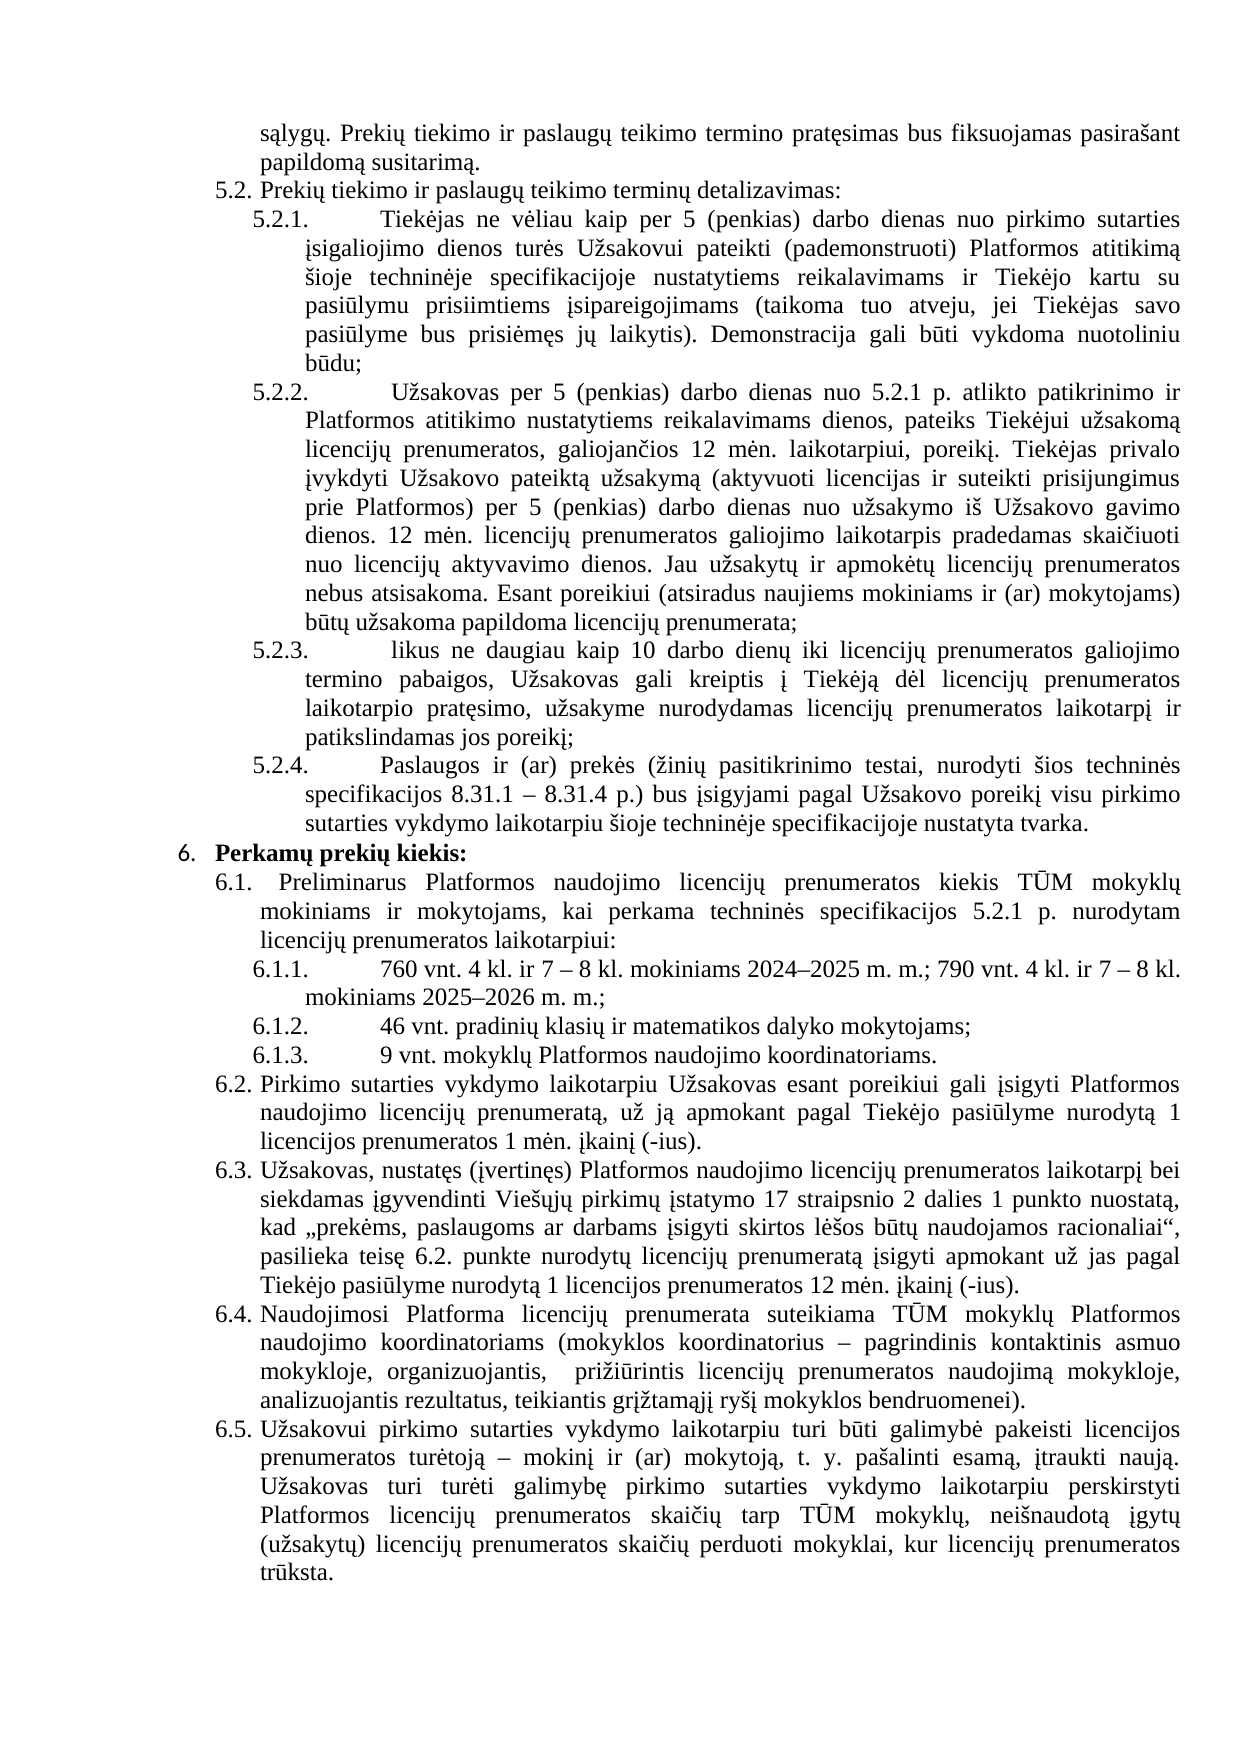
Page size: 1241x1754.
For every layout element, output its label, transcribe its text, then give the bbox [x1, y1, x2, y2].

list Užsakovas, nustatęs (įvertinęs) Platformos naudojimo licencijų prenumeratos laikotarpį bei siekdamas įgyvendinti Viešųjų pirkimų įstatymo 17 straipsnio 2 dalies 1 punkto nuostatą, kad „prekėms, paslaugoms ar darbams įsigyti skirtos lėšos būtų naudojamos racionaliai“, pasilieka teisę 6.2. punkte nurodytų licencijų prenumeratą įsigyti apmokant už jas pagal Tiekėjo pasiūlyme nurodytą 1 licencijos prenumeratos 12 mėn. įkainį (-ius). [215, 1155, 1181, 1299]
list Tiekėjas ne vėliau kaip per 5 (penkias) darbo dienas nuo pirkimo sutarties įsigaliojimo dienos turės Užsakovui pateikti (pademonstruoti) Platformos atitikimą šioje techninėje specifikacijoje nustatytiems reikalavimams ir Tiekėjo kartu su pasiūlymu prisiimtiems įsipareigojimams (taikoma tuo atveju, jei Tiekėjas savo pasiūlyme bus prisiėmęs jų laikytis). Demonstracija gali būti vykdoma nuotoliniu būdu; [252, 204, 1181, 377]
list Prekių tiekimo ir paslaugų teikimo terminų detalizavimas: [215, 176, 1181, 204]
list 760 vnt. 4 kl. ir 7 – 8 kl. mokiniams 2024–2025 m. m.; 790 vnt. 4 kl. ir 7 – 8 kl. mokiniams 2025–2026 m. m.; [252, 954, 1181, 1011]
list Užsakovui pirkimo sutarties vykdymo laikotarpiu turi būti galimybė pakeisti licencijos prenumeratos turėtoją – mokinį ir (ar) mokytoją, t. y. pašalinti esamą, įtraukti naują. Užsakovas turi turėti galimybę pirkimo sutarties vykdymo laikotarpiu perskirstyti Platformos licencijų prenumeratos skaičių tarp TŪM mokyklų, neišnaudotą įgytų (užsakytų) licencijų prenumeratos skaičių perduoti mokyklai, kur licencijų prenumeratos trūksta. [215, 1414, 1181, 1586]
list Naudojimosi Platforma licencijų prenumerata suteikiama TŪM mokyklų Platformos naudojimo koordinatoriams (mokyklos koordinatorius – pagrindinis kontaktinis asmuo mokykloje, organizuojantis, prižiūrintis licencijų prenumeratos naudojimą mokykloje, analizuojantis rezultatus, teikiantis grįžtamąjį ryšį mokyklos bendruomenei). [215, 1299, 1181, 1414]
list Užsakovas per 5 (penkias) darbo dienas nuo 5.2.1 p. atlikto patikrinimo ir Platformos atitikimo nustatytiems reikalavimams dienos, pateiks Tiekėjui užsakomą licencijų prenumeratos, galiojančios 12 mėn. laikotarpiui, poreikį. Tiekėjas privalo įvykdyti Užsakovo pateiktą užsakymą (aktyvuoti licencijas ir suteikti prisijungimus prie Platformos) per 5 (penkias) darbo dienas nuo užsakymo iš Užsakovo gavimo dienos. 12 mėn. licencijų prenumeratos galiojimo laikotarpis pradedamas skaičiuoti nuo licencijų aktyvavimo dienos. Jau užsakytų ir apmokėtų licencijų prenumeratos nebus atsisakoma. Esant poreikiui (atsiradus naujiems mokiniams ir (ar) mokytojams) būtų užsakoma papildoma licencijų prenumerata; [252, 377, 1181, 636]
list 46 vnt. pradinių klasių ir matematikos dalyko mokytojams; [252, 1011, 1181, 1040]
list sąlygų. Prekių tiekimo ir paslaugų teikimo termino pratęsimas bus fiksuojamas pasirašant papildomą susitarimą. [215, 118, 1181, 176]
list Preliminarus Platformos naudojimo licencijų prenumeratos kiekis TŪM mokyklų mokiniams ir mokytojams, kai perkama techninės specifikacijos 5.2.1 p. nurodytam licencijų prenumeratos laikotarpiui: [215, 867, 1181, 954]
list Perkamų prekių kiekis: [177, 837, 1181, 867]
list likus ne daugiau kaip 10 darbo dienų iki licencijų prenumeratos galiojimo termino pabaigos, Užsakovas gali kreiptis į Tiekėją dėl licencijų prenumeratos laikotarpio pratęsimo, užsakyme nurodydamas licencijų prenumeratos laikotarpį ir patikslindamas jos poreikį; [252, 636, 1181, 751]
list Paslaugos ir (ar) prekės (žinių pasitikrinimo testai, nurodyti šios techninės specifikacijos 8.31.1 – 8.31.4 p.) bus įsigyjami pagal Užsakovo poreikį visu pirkimo sutarties vykdymo laikotarpiu šioje techninėje specifikacijoje nustatyta tvarka. [252, 751, 1181, 837]
list 9 vnt. mokyklų Platformos naudojimo koordinatoriams. [252, 1040, 1181, 1069]
list Pirkimo sutarties vykdymo laikotarpiu Užsakovas esant poreikiui gali įsigyti Platformos naudojimo licencijų prenumeratą, už ją apmokant pagal Tiekėjo pasiūlyme nurodytą 1 licencijos prenumeratos 1 mėn. įkainį (-ius). [215, 1069, 1181, 1155]
